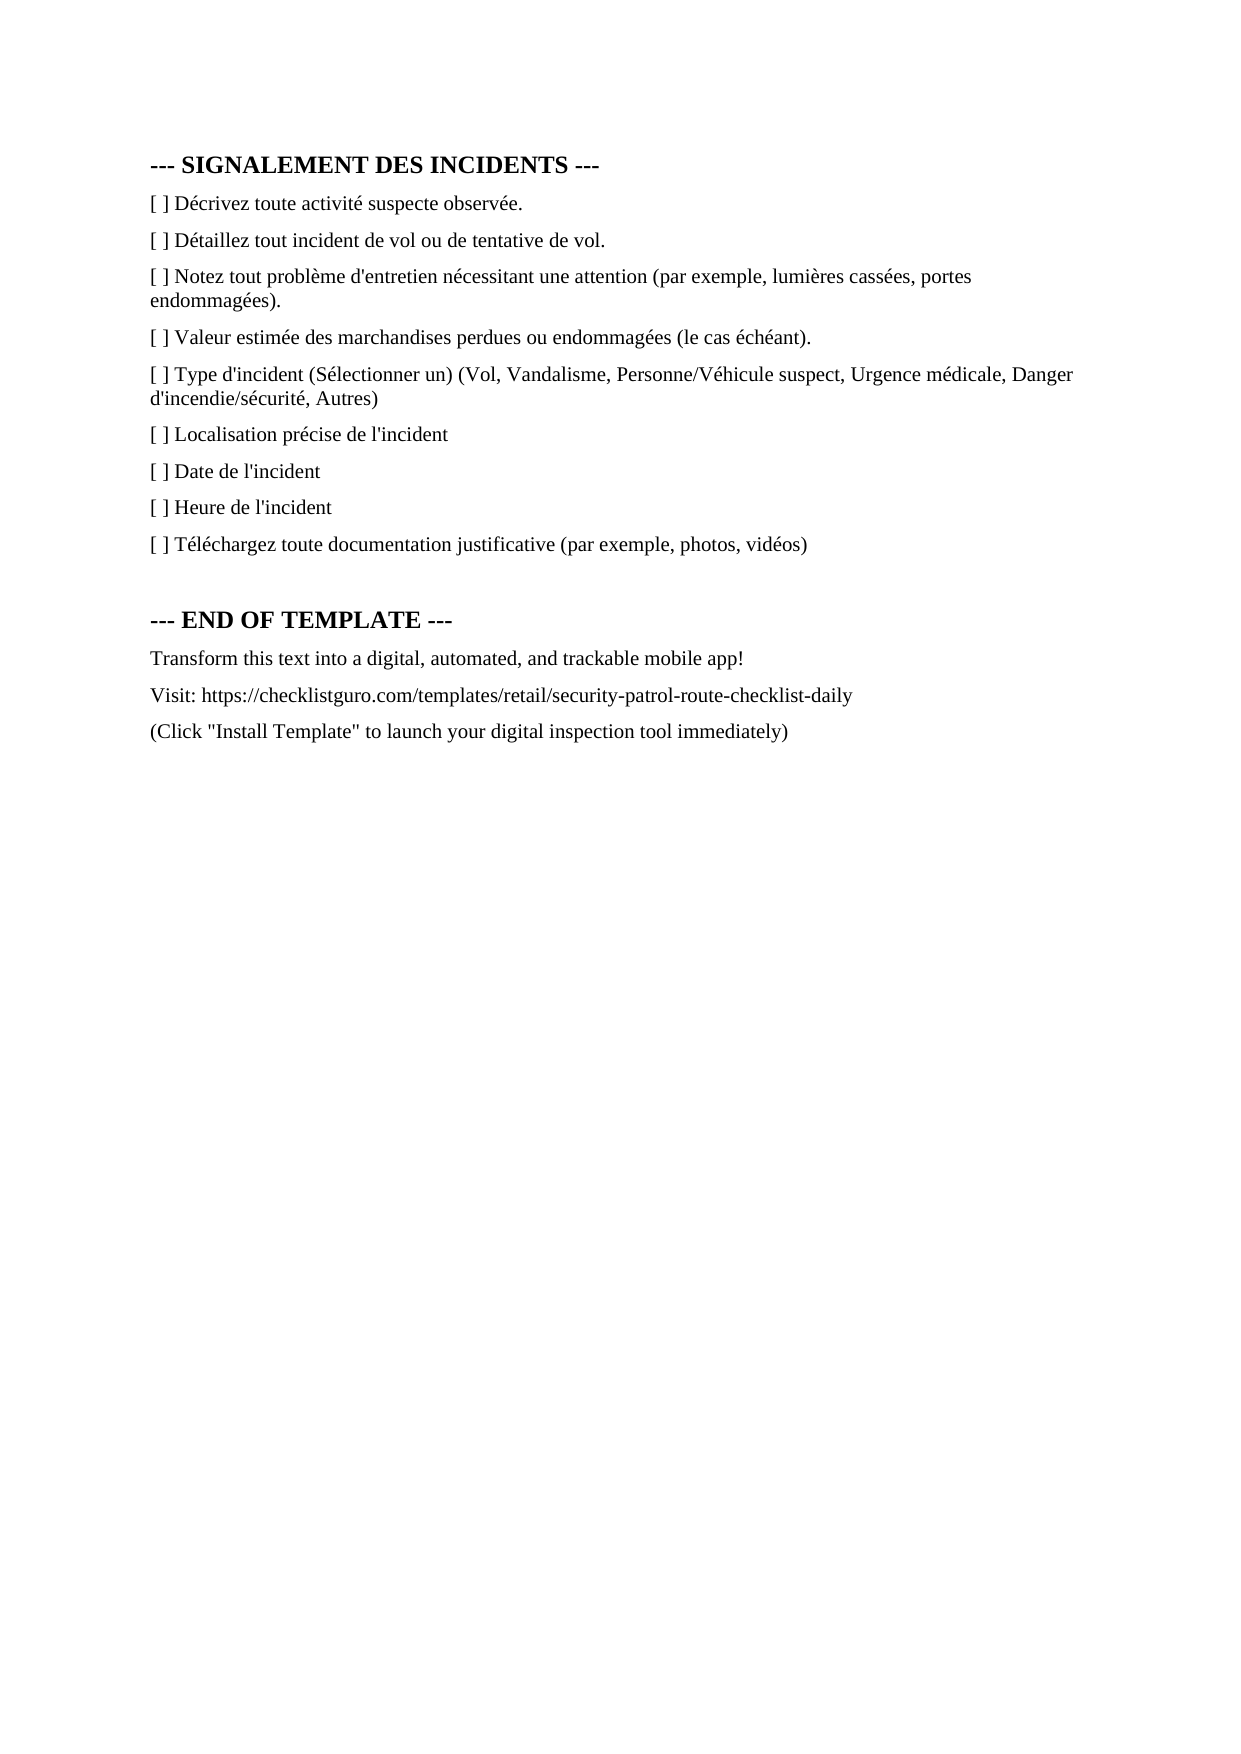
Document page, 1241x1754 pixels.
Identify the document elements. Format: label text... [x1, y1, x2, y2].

text Transform this text into a digital, automated, and trackable mobile app! [150, 646, 1090, 670]
text [ ] Date de l'incident [150, 459, 1090, 483]
text [ ] Valeur estimée des marchandises perdues ou endommagées (le cas échéant). [150, 325, 1090, 349]
text [ ] Notez tout problème d'entretien nécessitant une attention (par exemple, lumières cassées, portes endommagées). [150, 264, 1090, 312]
text [ ] Type d'incident (Sélectionner un) (Vol, Vandalisme, Personne/Véhicule suspect, Urgence médicale, Danger d'incendie/sécurité, Autres) [150, 362, 1090, 410]
text (Click "Install Template" to launch your digital inspection tool immediately) [150, 719, 1090, 743]
text [ ] Décrivez toute activité suspecte observée. [150, 191, 1090, 215]
text [ ] Heure de l'incident [150, 495, 1090, 519]
text [ ] Localisation précise de l'incident [150, 422, 1090, 446]
text [ ] Téléchargez toute documentation justificative (par exemple, photos, vidéos) [150, 532, 1090, 556]
text --- END OF TEMPLATE --- [150, 605, 1090, 634]
text [ ] Détaillez tout incident de vol ou de tentative de vol. [150, 228, 1090, 252]
text Visit: https://checklistguro.com/templates/retail/security-patrol-route-checklist-daily [150, 683, 1090, 707]
text --- SIGNALEMENT DES INCIDENTS --- [150, 150, 1090, 179]
